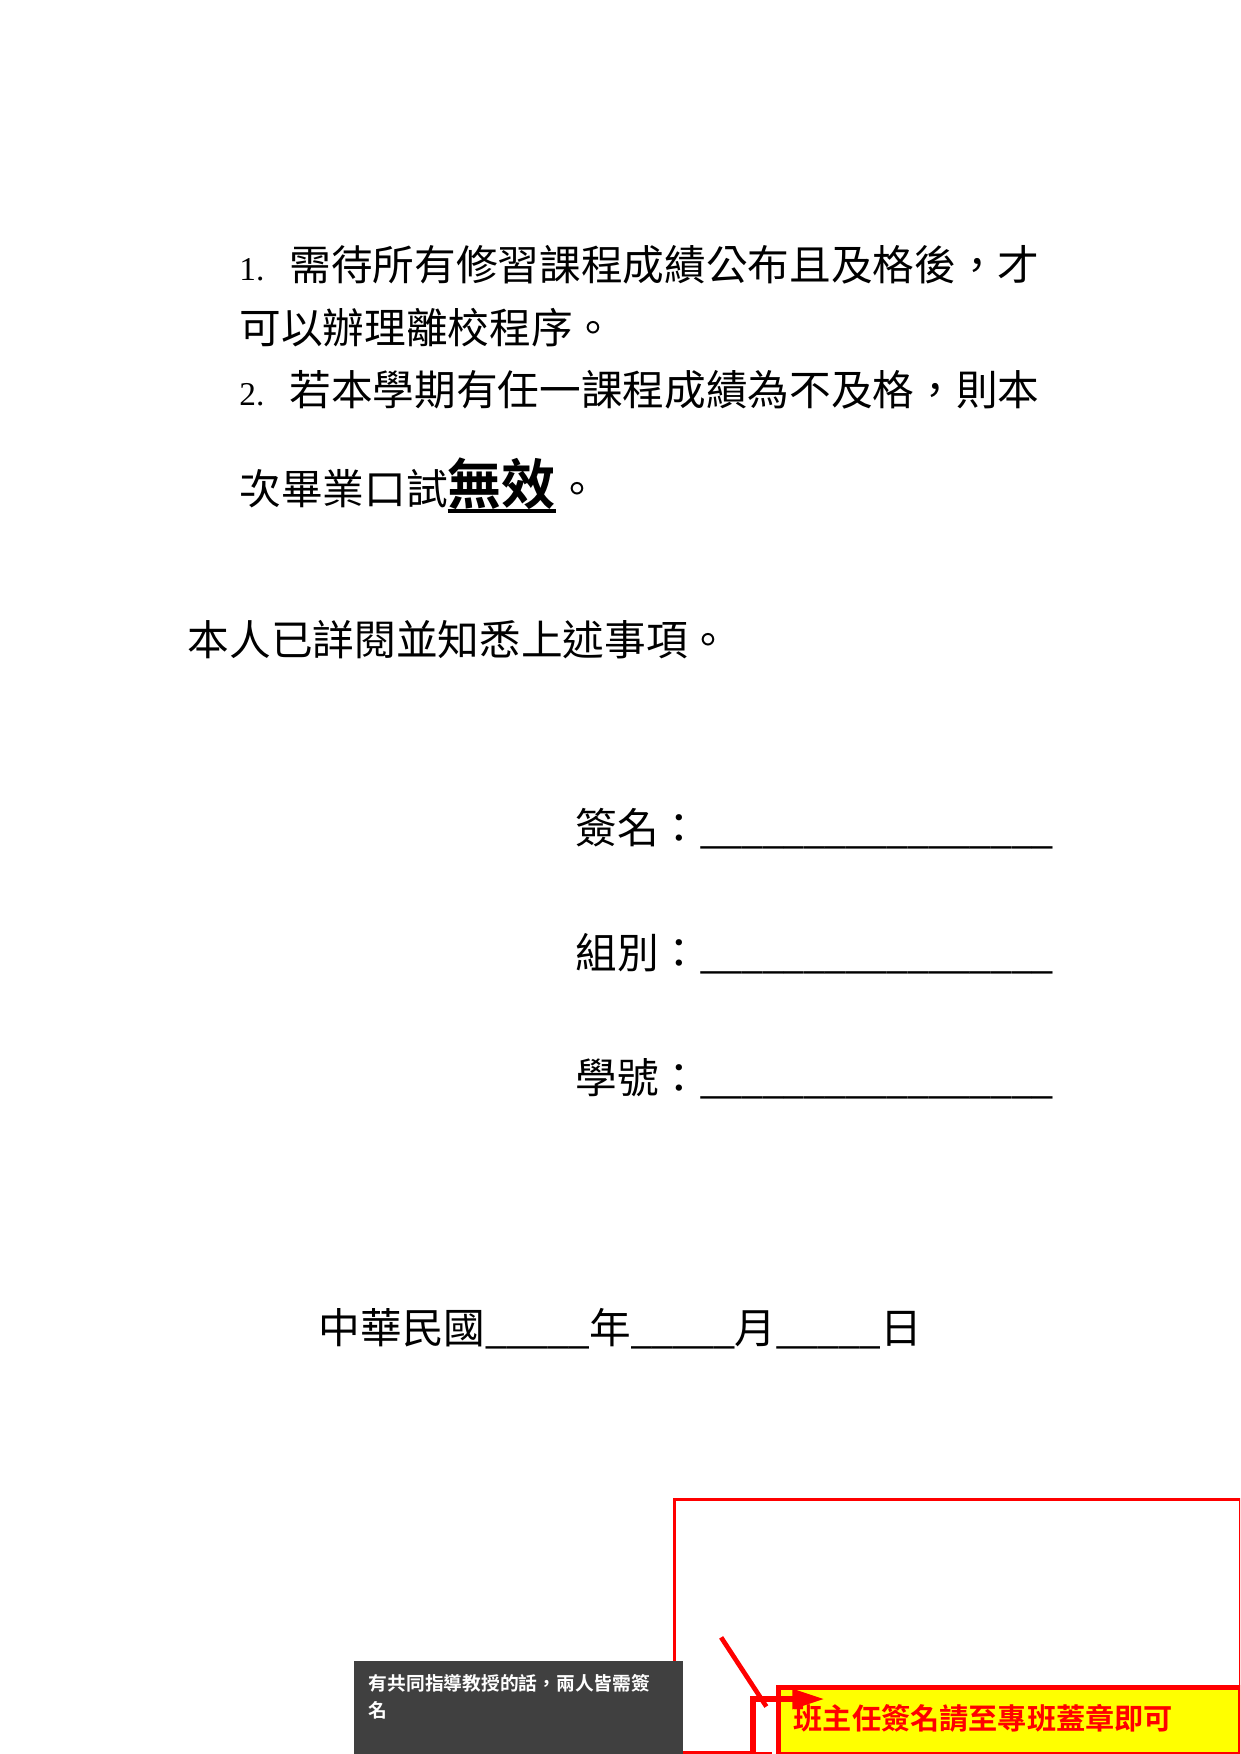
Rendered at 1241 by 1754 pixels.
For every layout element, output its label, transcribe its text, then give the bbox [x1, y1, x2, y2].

text 學號：_________________ [187, 1033, 1053, 1096]
text 中華民國_____年_____月_____日 [187, 1283, 1053, 1346]
text 簽名：_________________ [187, 783, 1053, 846]
list 若本學期有任一課程成績為不及格，則本次畢業口試無效。 [239, 346, 1053, 533]
text [742, 1693, 755, 1751]
list 需待所有修習課程成績公布且及格後，才可以辦理離校程序。 [239, 221, 1053, 346]
text 組別：_________________ [187, 908, 1053, 971]
text [756, 1702, 772, 1752]
text 本人已詳閱並知悉上述事項。 [187, 596, 1053, 658]
